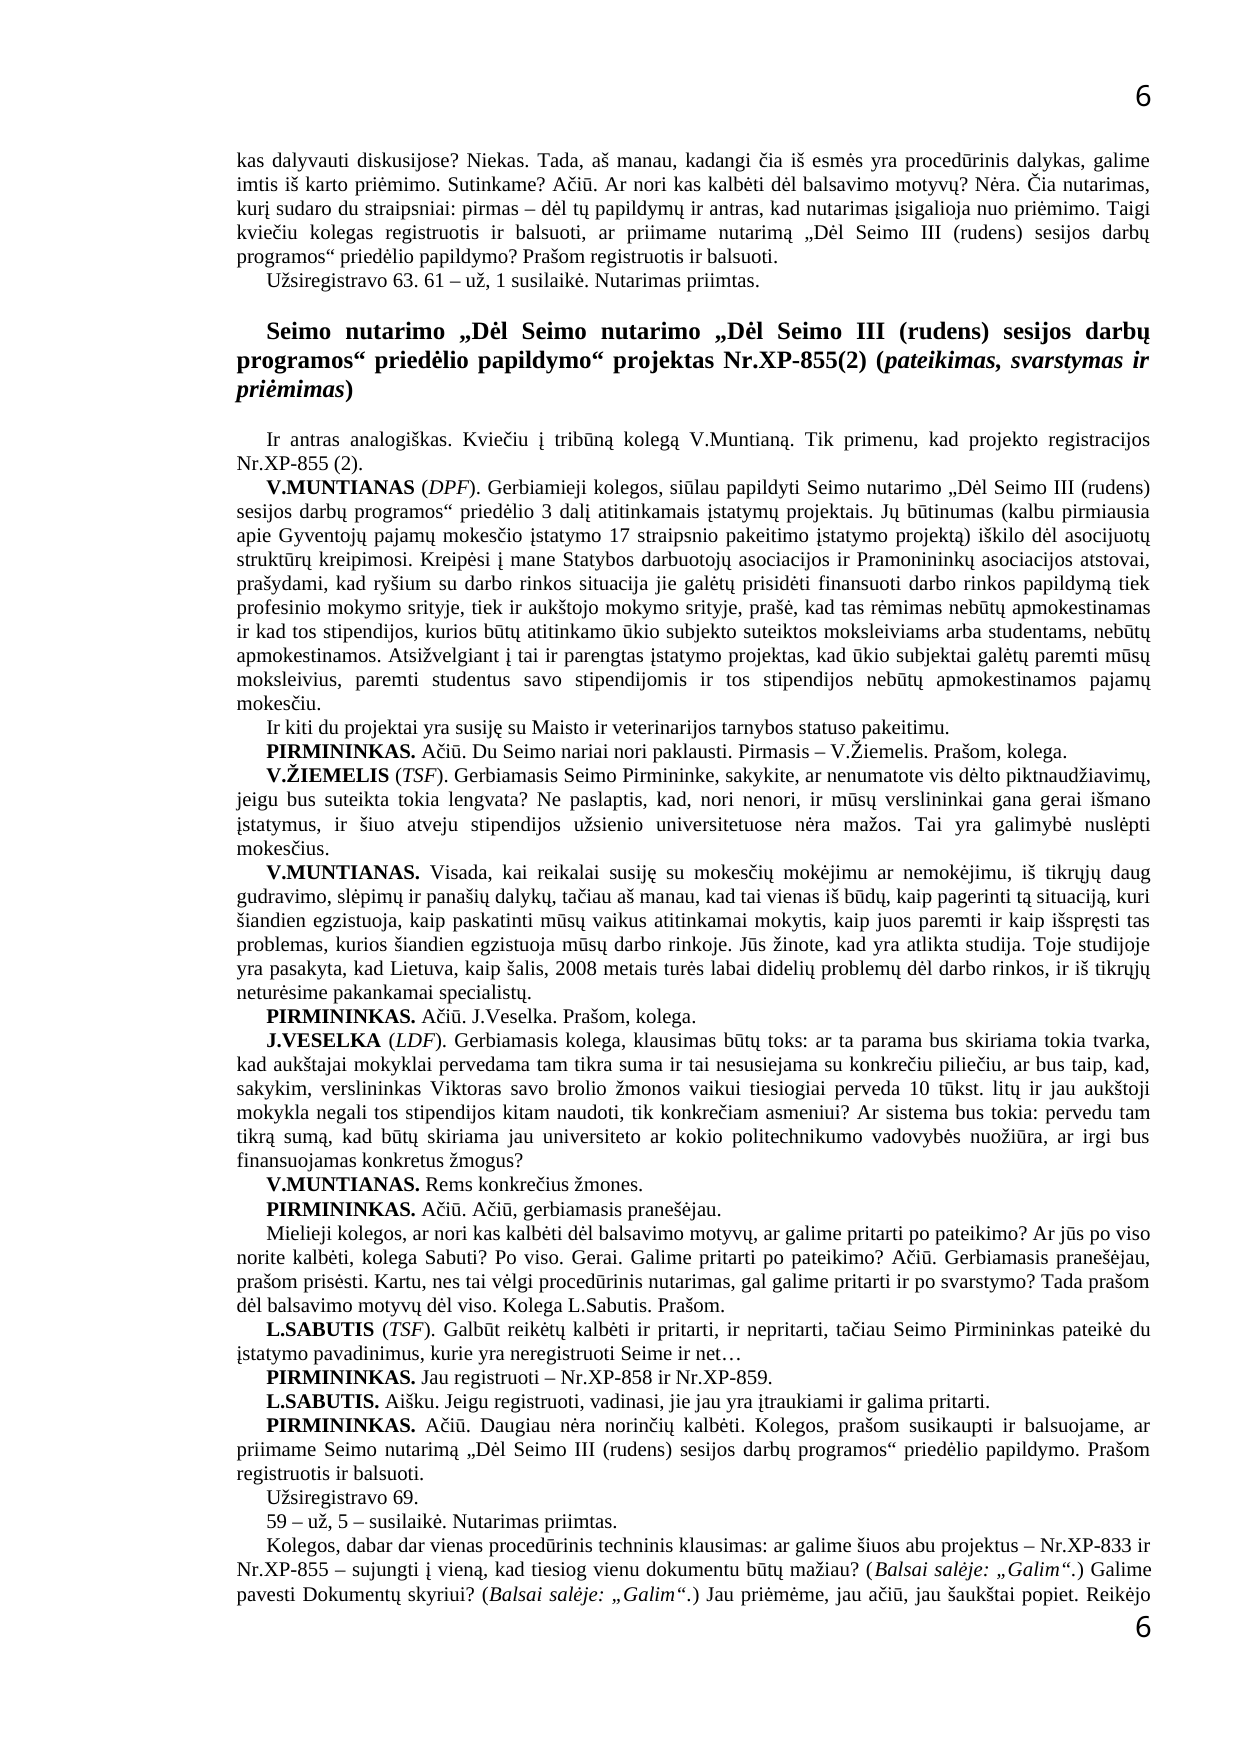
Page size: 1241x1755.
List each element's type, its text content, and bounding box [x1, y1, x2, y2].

text V.MUNTIANAS. Visada, kai reikalai susiję su mokesčių mokėjimu ar nemokėjimu, iš tikrųjų daug gudravimo, slėpimų ir panašių dalykų, tačiau aš manau, kad tai vienas iš būdų, kaip pagerinti tą situaciją, kuri šiandien egzistuoja, kaip paskatinti mūsų vaikus atitinkamai mokytis, kaip juos paremti ir kaip išspręsti tas problemas, kurios šiandien egzistuoja mūsų darbo rinkoje. Jūs žinote, kad yra atlikta studija. Toje studijoje yra pasakyta, kad Lietuva, kaip šalis, 2008 metais turės labai didelių problemų dėl darbo rinkos, ir iš tikrųjų neturėsime pakankamai specialistų. [236, 859, 1152, 1004]
text Užsiregistravo 63. 61 – už, 1 susilaikė. Nutarimas priimtas. [236, 268, 1152, 292]
text 59 – už, 5 – susilaikė. Nutarimas priimtas. [236, 1509, 1152, 1533]
text PIRMININKAS. Ačiū. Ačiū, gerbiamasis pranešėjau. [236, 1196, 1152, 1221]
text PIRMININKAS. Jau registruoti – Nr.XP-858 ir Nr.XP-859. [236, 1365, 1152, 1389]
text Ir kiti du projektai yra susiję su Maisto ir veterinarijos tarnybos statuso pakeitimu. [236, 715, 1152, 739]
text L.SABUTIS (TSF). Galbūt reikėtų kalbėti ir pritarti, ir nepritarti, tačiau Seimo Pirmininkas pateikė du įstatymo pavadinimus, kurie yra neregistruoti Seime ir net… [236, 1317, 1152, 1365]
text PIRMININKAS. Ačiū. J.Veselka. Prašom, kolega. [236, 1004, 1152, 1028]
text V.ŽIEMELIS (TSF). Gerbiamasis Seimo Pirmininke, sakykite, ar nenumatote vis dėlto piktnaudžiavimų, jeigu bus suteikta tokia lengvata? Ne paslaptis, kad, nori nenori, ir mūsų verslininkai gana gerai išmano įstatymus, ir šiuo atveju stipendijos užsienio universitetuose nėra mažos. Tai yra galimybė nuslėpti mokesčius. [236, 763, 1152, 859]
text PIRMININKAS. Ačiū. Daugiau nėra norinčių kalbėti. Kolegos, prašom susikaupti ir balsuojame, ar priimame Seimo nutarimą „Dėl Seimo III (rudens) sesijos darbų programos“ priedėlio papildymo. Prašom registruotis ir balsuoti. [236, 1413, 1152, 1485]
text PIRMININKAS. Ačiū. Du Seimo nariai nori paklausti. Pirmasis – V.Žiemelis. Prašom, kolega. [236, 739, 1152, 763]
text J.VESELKA (LDF). Gerbiamasis kolega, klausimas būtų toks: ar ta parama bus skiriama tokia tvarka, kad aukštajai mokyklai pervedama tam tikra suma ir tai nesusiejama su konkrečiu piliečiu, ar bus taip, kad, sakykim, verslininkas Viktoras savo brolio žmonos vaikui tiesiogiai perveda 10 tūkst. litų ir jau aukštoji mokykla negali tos stipendijos kitam naudoti, tik konkrečiam asmeniui? Ar sistema bus tokia: pervedu tam tikrą sumą, kad būtų skiriama jau universiteto ar kokio politechnikumo vadovybės nuožiūra, ar irgi bus finansuojamas konkretus žmogus? [236, 1028, 1152, 1172]
text V.MUNTIANAS (DPF). Gerbiamieji kolegos, siūlau papildyti Seimo nutarimo „Dėl Seimo III (rudens) sesijos darbų programos“ priedėlio 3 dalį atitinkamais įstatymų projektais. Jų būtinumas (kalbu pirmiausia apie Gyventojų pajamų mokesčio įstatymo 17 straipsnio pakeitimo įstatymo projektą) iškilo dėl asocijuotų struktūrų kreipimosi. Kreipėsi į mane Statybos darbuotojų asociacijos ir Pramonininkų asociacijos atstovai, prašydami, kad ryšium su darbo rinkos situacija jie galėtų prisidėti finansuoti darbo rinkos papildymą tiek profesinio mokymo srityje, tiek ir aukštojo mokymo srityje, prašė, kad tas rėmimas nebūtų apmokestinamas ir kad tos stipendijos, kurios būtų atitinkamo ūkio subjekto suteiktos moksleiviams arba studentams, nebūtų apmokestinamos. Atsižvelgiant į tai ir parengtas įstatymo projektas, kad ūkio subjektai galėtų paremti mūsų moksleivius, paremti studentus savo stipendijomis ir tos stipendijos nebūtų apmokestinamos pajamų mokesčiu. [236, 474, 1152, 715]
text Ir antras analogiškas. Kviečiu į tribūną kolegą V.Muntianą. Tik primenu, kad projekto registracijos Nr.XP-855 (2). [236, 426, 1152, 474]
text Seimo nutarimo „Dėl Seimo nutarimo „Dėl Seimo III (rudens) sesijos darbų programos“ priedėlio papildymo“ projektas Nr.XP-855(2) (pateikimas, svarstymas ir priėmimas) [236, 316, 1152, 402]
text Kolegos, dabar dar vienas procedūrinis techninis klausimas: ar galime šiuos abu projektus – Nr.XP-833 ir Nr.XP-855 – sujungti į vieną, kad tiesiog vienu dokumentu būtų mažiau? (Balsai salėje: „Galim“.) Galime pavesti Dokumentų skyriui? (Balsai salėje: „Galim“.) Jau priėmėme, jau ačiū, jau šaukštai popiet. Reikėjo [236, 1533, 1152, 1606]
text V.MUNTIANAS. Rems konkrečius žmones. [236, 1172, 1152, 1196]
text L.SABUTIS. Aišku. Jeigu registruoti, vadinasi, jie jau yra įtraukiami ir galima pritarti. [236, 1389, 1152, 1413]
text Mielieji kolegos, ar nori kas kalbėti dėl balsavimo motyvų, ar galime pritarti po pateikimo? Ar jūs po viso norite kalbėti, kolega Sabuti? Po viso. Gerai. Galime pritarti po pateikimo? Ačiū. Gerbiamasis pranešėjau, prašom prisėsti. Kartu, nes tai vėlgi procedūrinis nutarimas, gal galime pritarti ir po svarstymo? Tada prašom dėl balsavimo motyvų dėl viso. Kolega L.Sabutis. Prašom. [236, 1221, 1152, 1317]
text kas dalyvauti diskusijose? Niekas. Tada, aš manau, kadangi čia iš esmės yra procedūrinis dalykas, galime imtis iš karto priėmimo. Sutinkame? Ačiū. Ar nori kas kalbėti dėl balsavimo motyvų? Nėra. Čia nutarimas, kurį sudaro du straipsniai: pirmas – dėl tų papildymų ir antras, kad nutarimas įsigalioja nuo priėmimo. Taigi kviečiu kolegas registruotis ir balsuoti, ar priimame nutarimą „Dėl Seimo III (rudens) sesijos darbų programos“ priedėlio papildymo? Prašom registruotis ir balsuoti. [236, 148, 1152, 268]
text Užsiregistravo 69. [236, 1485, 1152, 1509]
